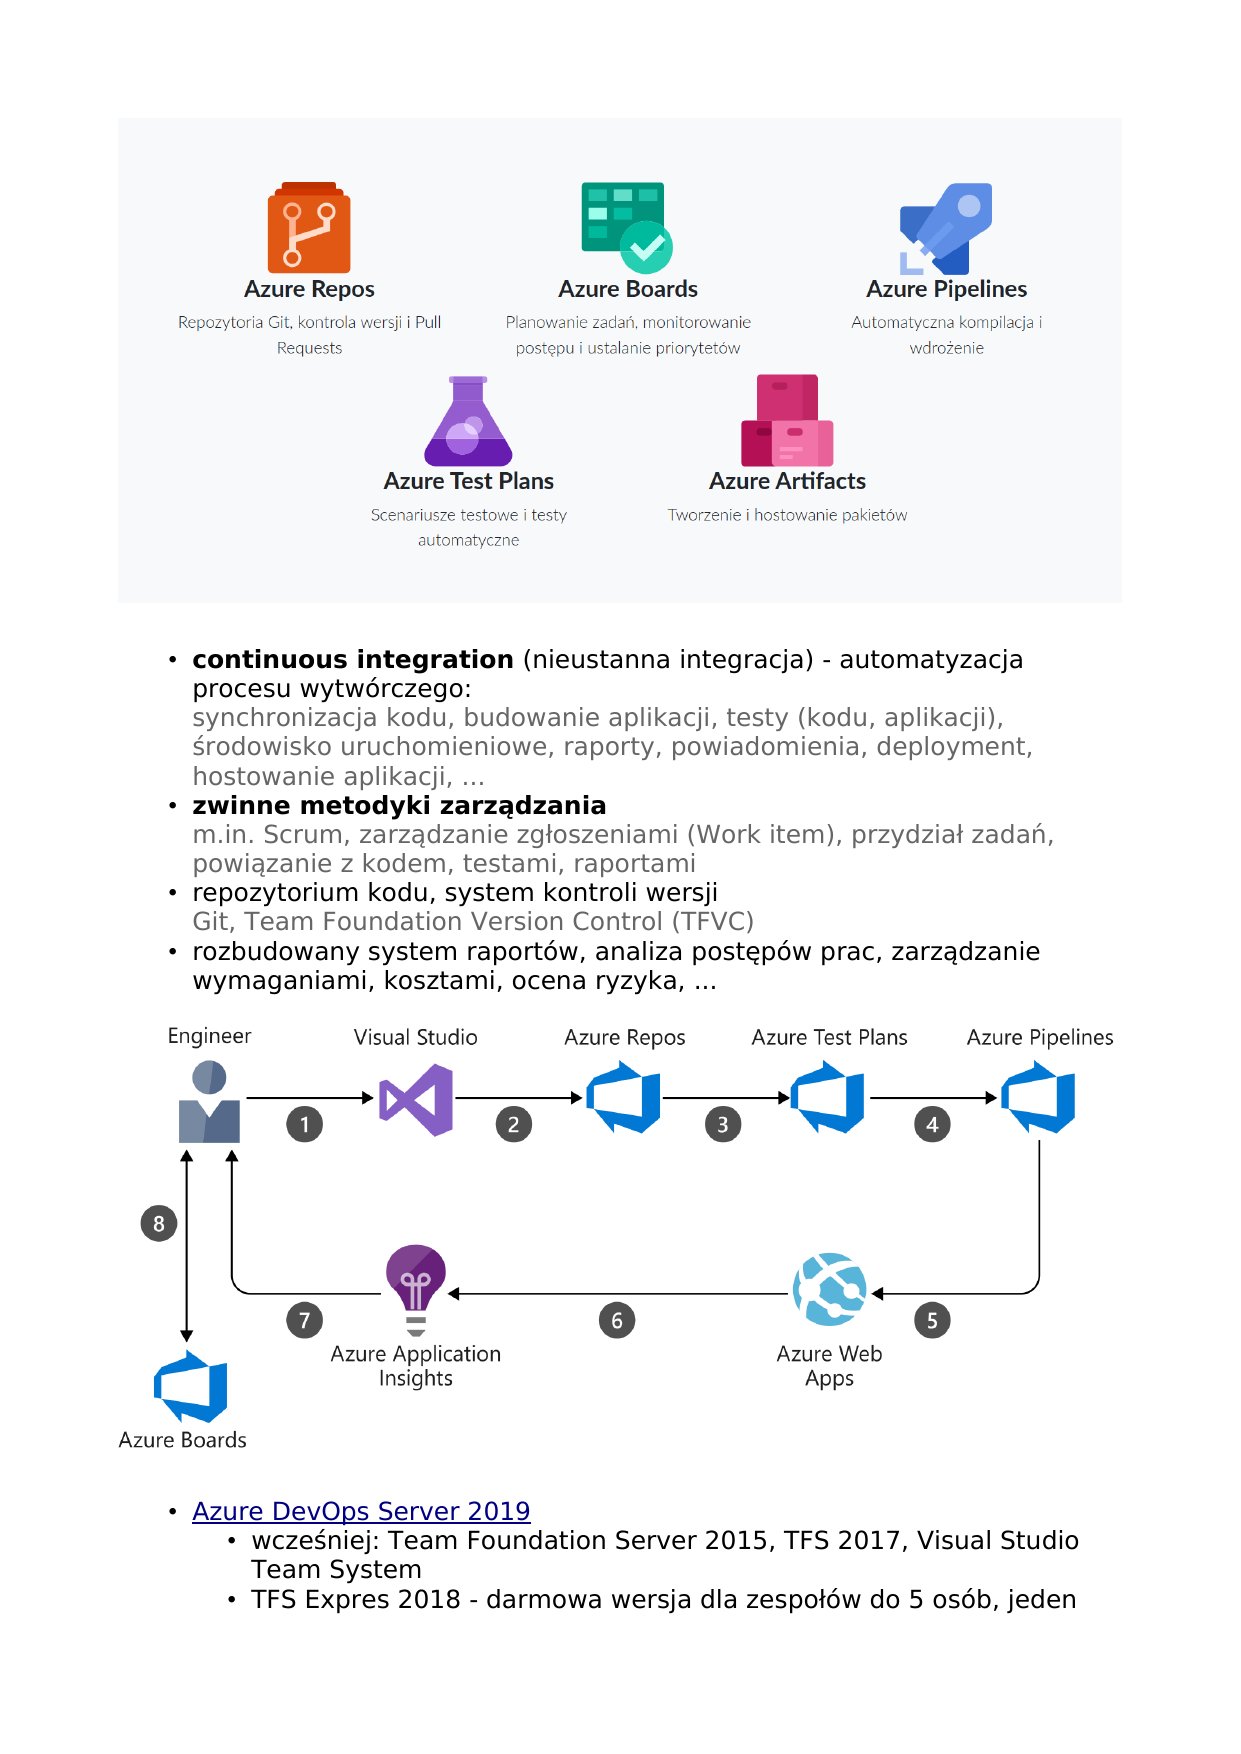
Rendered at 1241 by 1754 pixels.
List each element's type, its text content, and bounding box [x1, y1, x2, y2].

list wcześniej: Team Foundation Server 2015, TFS 2017, Visual Studio Team System [236, 1527, 1122, 1585]
list TFS Expres 2018 - darmowa wersja dla zespołów do 5 osób, jeden [236, 1585, 1122, 1614]
list zwinne metodyki zarządzania m.in. Scrum, zarządzanie zgłoszeniami (Work item), przydział zadań, powiązanie z kodem, testami, raportami [177, 791, 1122, 878]
list continuous integration (nieustanna integracja) - automatyzacja procesu wytwórczego: synchronizacja kodu, budowanie aplikacji, testy (kodu, aplikacji), środowisko uruchomieniowe, raporty, powiadomienia, deployment, hostowanie aplikacji, ... [177, 645, 1122, 791]
picture [118, 1024, 1123, 1456]
list Azure DevOps Server 2019 [177, 1497, 1122, 1527]
list rozbudowany system raportów, analiza postępów prac, zarządzanie wymaganiami, kosztami, ocena ryzyka, ... [177, 937, 1122, 995]
list repozytorium kodu, system kontroli wersji Git, Team Foundation Version Control (TFVC) [177, 878, 1122, 937]
picture [118, 118, 1123, 603]
